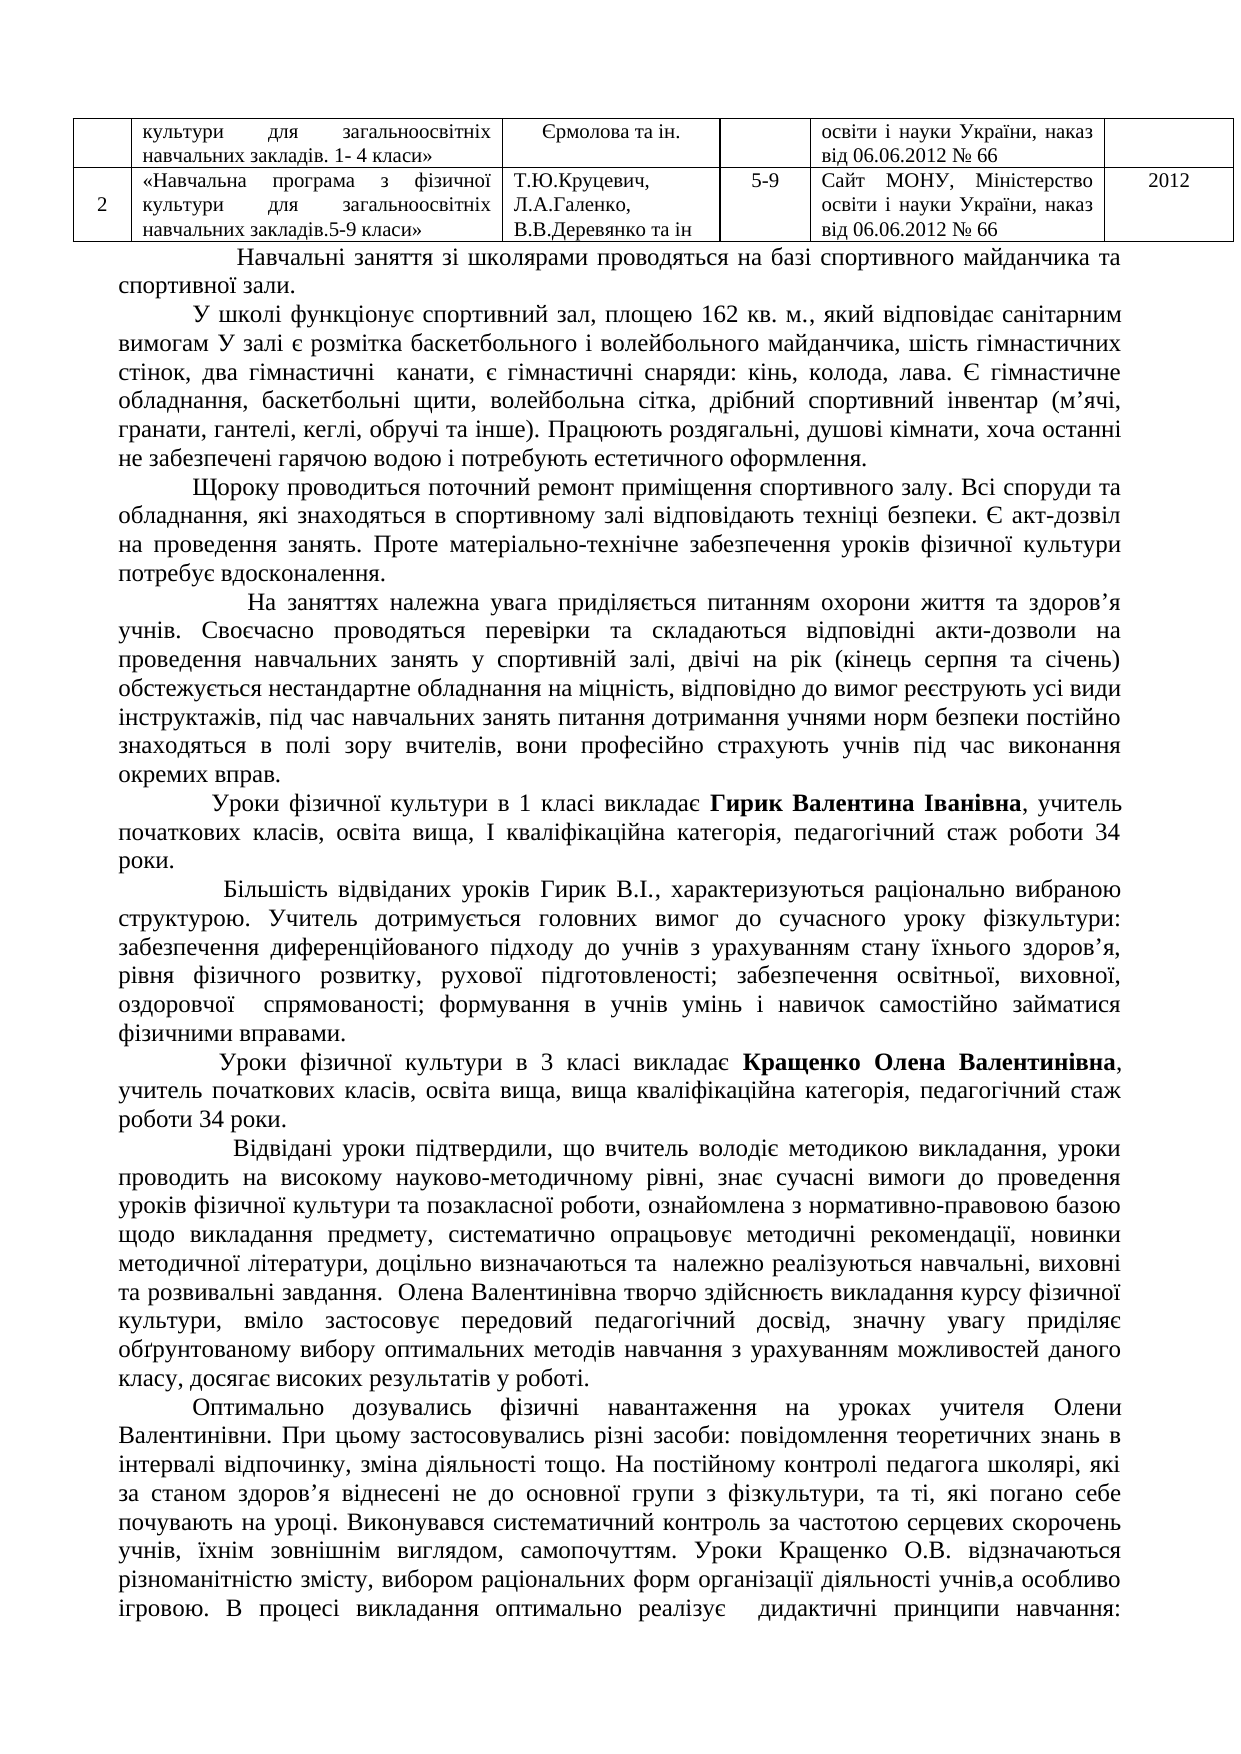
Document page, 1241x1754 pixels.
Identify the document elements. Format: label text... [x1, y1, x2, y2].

text Відвідані уроки підтвердили, що вчитель володіє методикою викладання, уроки проводить на високому науково-методичному рівні, знає сучасні вимоги до проведення уроків фізичної культури та позакласної роботи, ознайомлена з нормативно-правовою базою щодо викладання предмету, систематично опрацьовує методичні рекомендації, новинки методичної літератури, доцільно визначаються та належно реалізуються навчальні, виховні та розвивальні завдання. Олена Валентинівна творчо здійснюєть викладання курсу фізичної культури, вміло застосовує передовий педагогічний досвід, значну увагу приділяє обґрунтованому вибору оптимальних методів навчання з урахуванням можливостей даного класу, досягає високих результатів у роботі. [118, 1133, 1122, 1392]
table_cell 2012 [1105, 168, 1233, 241]
text Оптимально дозувались фізичні навантаження на уроках учителя Олени Валентинівни. При цьому застосовувались різні засоби: повідомлення теоретичних знань в інтервалі відпочинку, зміна діяльності тощо. На постійному контролі педагога школярі, які за станом здоров’я віднесені не до основної групи з фізкультури, та ті, які погано себе почувають на уроці. Виконувався систематичний контроль за частотою серцевих скорочень учнів, їхнім зовнішнім виглядом, самопочуттям. Уроки Кращенко О.В. відзначаються різноманітністю змісту, вибором раціональних форм організації діяльності учнів,а особливо ігровою. В процесі викладання оптимально реалізує дидактичні принципи навчання: [118, 1392, 1122, 1622]
table_cell Сайт МОНУ, Міністерство освіти і науки України, наказ від 06.06.2012 № 66 [811, 168, 1104, 241]
table_cell Т.Ю.Круцевич, Л.А.Галенко, В.В.Деревянко та ін [503, 168, 719, 241]
text У школі функціонує спортивний зал, площею 162 кв. м., який відповідає санітарним вимогам У залі є розмітка баскетбольного і волейбольного майданчика, шість гімнастичних стінок, два гімнастичні канати, є гімнастичні снаряди: кінь, колода, лава. Є гімнастичне обладнання, баскетбольні щити, волейбольна сітка, дрібний спортивний інвентар (м’ячі, гранати, гантелі, кеглі, обручі та інше). Працюють роздягальні, душові кімнати, хоча останні не забезпечені гарячою водою і потребують естетичного оформлення. [118, 299, 1122, 472]
table_cell освіти і науки України, наказ від 06.06.2012 № 66 [811, 119, 1104, 167]
table_cell культури для загальноосвітніх навчальних закладів. 1- 4 класи» [132, 119, 502, 167]
text Уроки фізичної культури в 3 класі викладає Кращенко Олена Валентинівна, учитель початкових класів, освіта вища, вища кваліфікаційна категорія, педагогічний стаж роботи 34 роки. [118, 1047, 1122, 1133]
text Навчальні заняття зі школярами проводяться на базі спортивного майданчика та спортивної зали. [118, 242, 1122, 299]
table_cell [721, 119, 810, 167]
table_cell «Навчальна програма з фізичної культури для загальноосвітніх навчальних закладів.5-9 класи» [132, 168, 502, 241]
text Уроки фізичної культури в 1 класі викладає Гирик Валентина Іванівна, учитель початкових класів, освіта вища, І кваліфікаційна категорія, педагогічний стаж роботи 34 роки. [118, 788, 1122, 874]
text Більшість відвіданих уроків Гирик В.І., характеризуються раціонально вибраною структурою. Учитель дотримується головних вимог до сучасного уроку фізкультури: забезпечення диференційованого підходу до учнів з урахуванням стану їхнього здоров’я, рівня фізичного розвитку, рухової підготовленості; забезпечення освітньої, виховної, оздоровчої спрямованості; формування в учнів умінь і навичок самостійно займатися фізичними вправами. [118, 874, 1122, 1047]
table_cell [74, 119, 131, 167]
table_cell 2 [74, 168, 131, 241]
table_cell Єрмолова та ін. [503, 119, 719, 167]
table_cell [1105, 119, 1233, 167]
text На заняттях належна увага приділяється питанням охорони життя та здоров’я учнів. Своєчасно проводяться перевірки та складаються відповідні акти-дозволи на проведення навчальних занять у спортивній залі, двічі на рік (кінець серпня та січень) обстежується нестандартне обладнання на міцність, відповідно до вимог реєструють усі види інструктажів, під час навчальних занять питання дотримання учнями норм безпеки постійно знаходяться в полі зору вчителів, вони професійно страхують учнів під час виконання окремих вправ. [118, 587, 1122, 788]
text Щороку проводиться поточний ремонт приміщення спортивного залу. Всі споруди та обладнання, які знаходяться в спортивному залі відповідають техніці безпеки. Є акт-дозвіл на проведення занять. Проте матеріально-технічне забезпечення уроків фізичної культури потребує вдосконалення. [118, 472, 1122, 587]
table_cell 5-9 [721, 168, 810, 241]
